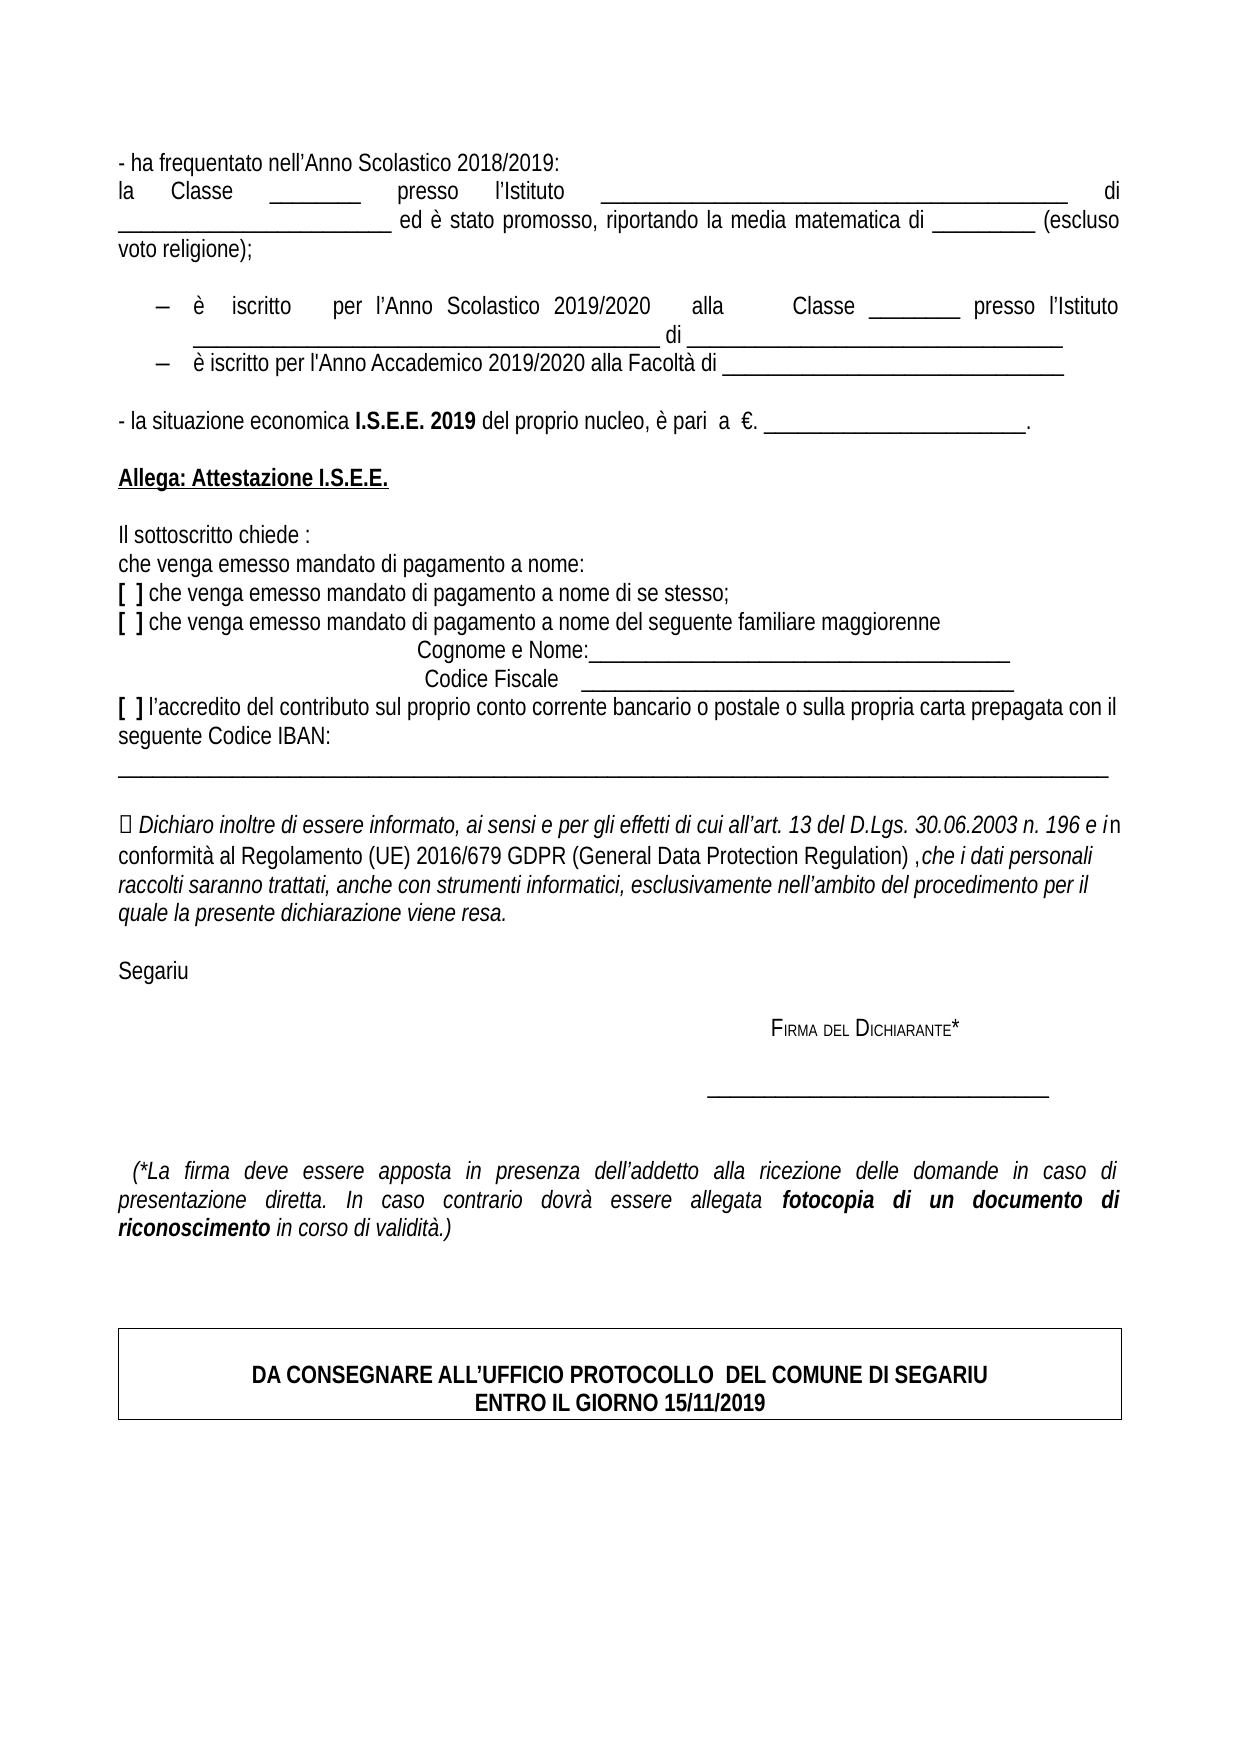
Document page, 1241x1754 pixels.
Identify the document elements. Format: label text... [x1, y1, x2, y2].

text DA CONSEGNARE ALL’UFFICIO PROTOCOLLO DEL COMUNE DI SEGARIU [119, 1357, 1121, 1385]
text [ ] che venga emesso mandato di pagamento a nome del seguente familiare maggiorenne [118, 606, 1122, 635]
text [ ] che venga emesso mandato di pagamento a nome di se stesso; [118, 578, 1122, 606]
text - la situazione economica I.S.E.E. 2019 del proprio nucleo, è pari a €. _______________________. [118, 406, 1122, 434]
text Firma del Dichiarante* [561, 1013, 1122, 1042]
text la Classe ________ presso l’Istituto _________________________________________ di ________________________ ed è stato promosso, riportando la media matematica di _________ (escluso voto religione); [118, 176, 1122, 262]
text  Dichiaro inoltre di essere informato, ai sensi e per gli effetti di cui all’art. 13 del D.Lgs. 30.06.2003 n. 196 e in conformità al Regolamento (UE) 2016/679 GDPR (General Data Protection Regulation) ,che i dati personali raccolti saranno trattati, anche con strumenti informatici, esclusivamente nell’ambito del procedimento per il quale la presente dichiarazione viene resa. [118, 807, 1122, 927]
text ______________________________ [561, 1070, 1122, 1099]
text [ ] l’accredito del contributo sul proprio conto corrente bancario o postale o sulla propria carta prepagata con il seguente Codice IBAN: [118, 692, 1122, 750]
text Il sottoscritto chiede : [118, 521, 1122, 549]
text Cognome e Nome:_____________________________________ [156, 635, 1122, 664]
text (*La firma deve essere apposta in presenza dell’addetto alla ricezione delle domande in caso di presentazione diretta. In caso contrario dovrà essere allegata fotocopia di un documento di riconoscimento in corso di validità.) [118, 1156, 1122, 1242]
text _______________________________________________________________________________________ [118, 750, 1122, 778]
text Codice Fiscale ______________________________________ [156, 664, 1122, 692]
text Allega: Attestazione I.S.E.E. [118, 463, 1122, 492]
list è iscritto per l’Anno Scolastico 2019/2020 alla Classe ________ presso l’Istituto _________________________________________ di _________________________________ [156, 291, 1122, 348]
text ENTRO IL GIORNO 15/11/2019 [119, 1385, 1121, 1419]
text Segariu [118, 956, 1122, 984]
text che venga emesso mandato di pagamento a nome: [118, 549, 1122, 578]
list è iscritto per l'Anno Accademico 2019/2020 alla Facoltà di ______________________________ [156, 348, 1122, 377]
text - ha frequentato nell’Anno Scolastico 2018/2019: [118, 148, 1122, 176]
